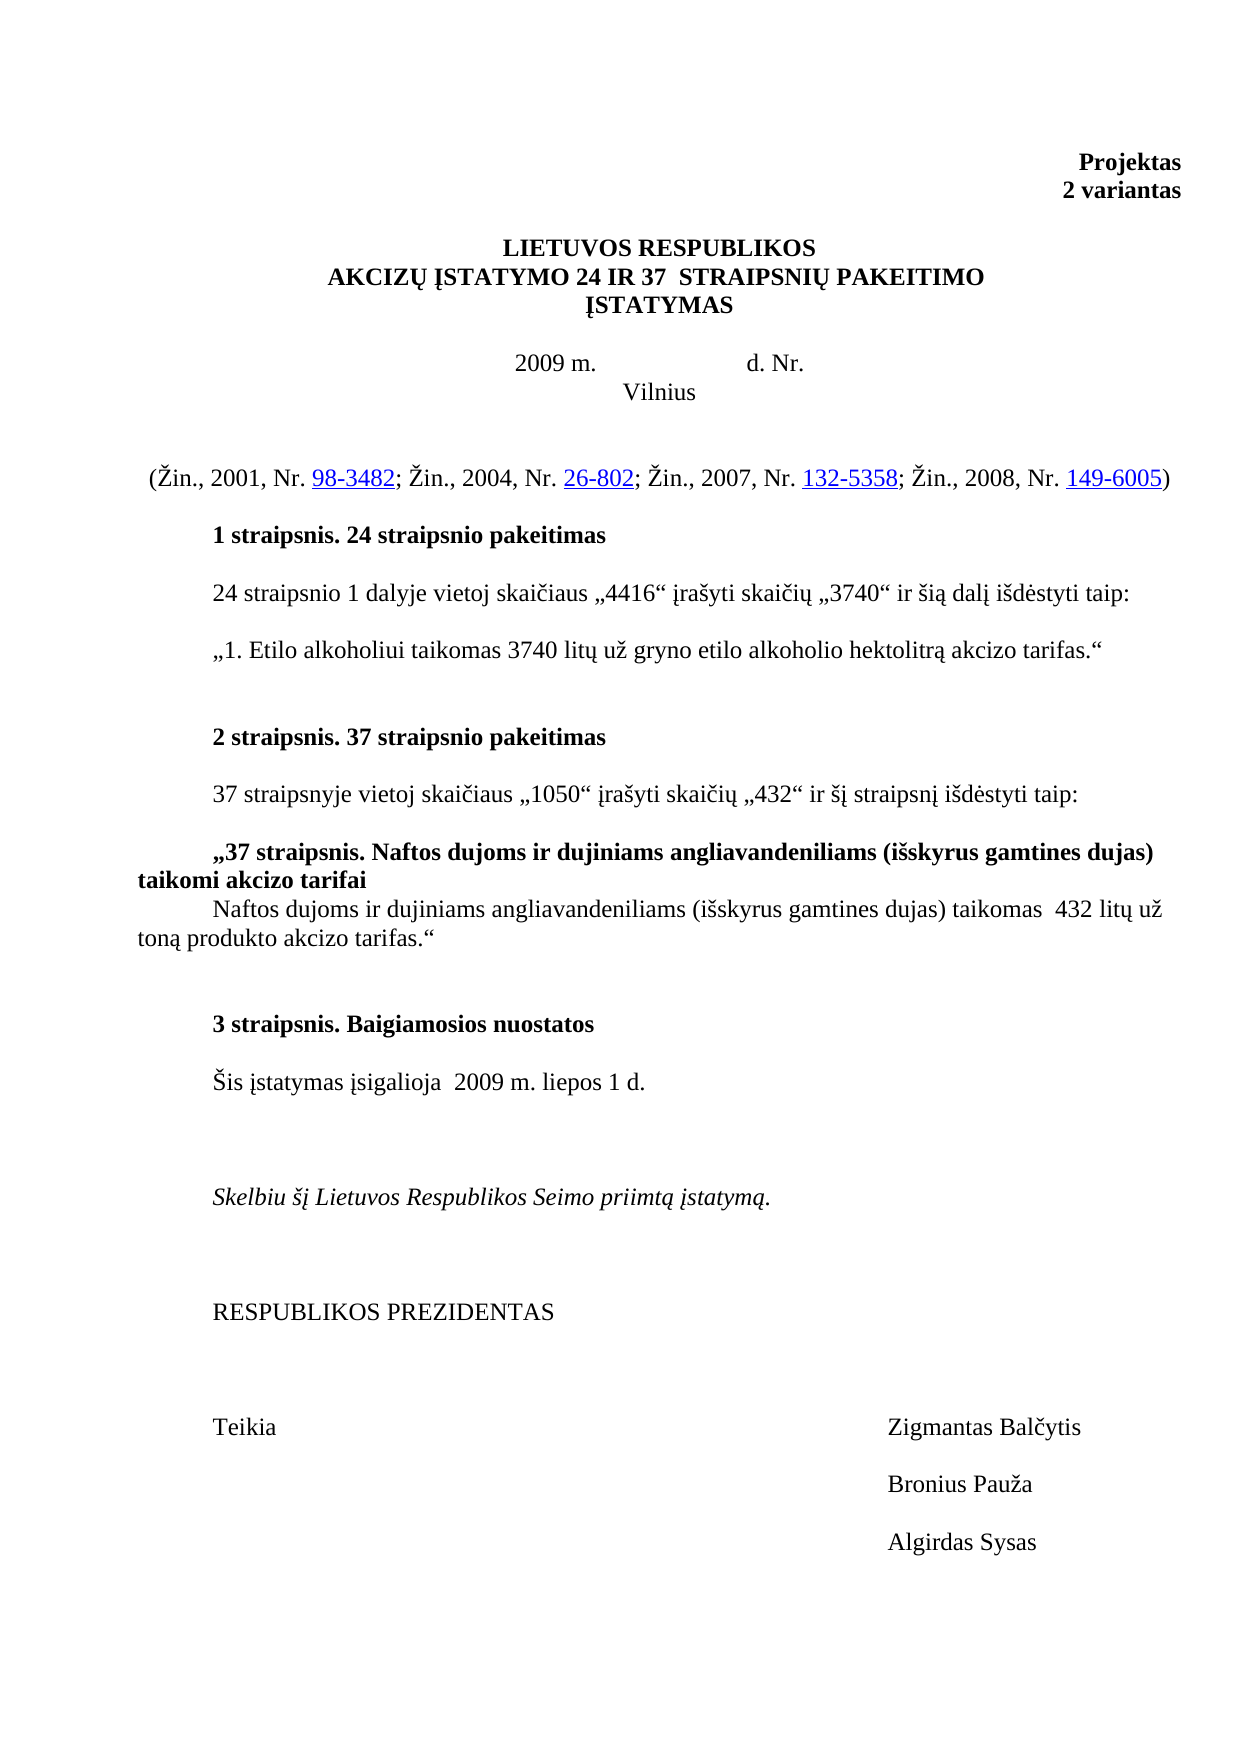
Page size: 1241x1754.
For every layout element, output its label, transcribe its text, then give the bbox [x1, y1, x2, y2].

text 2009 m. d. Nr. [137, 348, 1181, 377]
text Naftos dujoms ir dujiniams angliavandeniliams (išskyrus gamtines dujas) taikomas 432 litų už toną produkto akcizo tarifas.“ [137, 894, 1181, 952]
text „37 straipsnis. Naftos dujoms ir dujiniams angliavandeniliams (išskyrus gamtines dujas) taikomi akcizo tarifai [137, 837, 1181, 894]
text Algirdas Sysas [137, 1527, 1181, 1556]
text (Žin., 2001, Nr. 98-3482; Žin., 2004, Nr. 26-802; Žin., 2007, Nr. 132-5358; Žin., 2008, Nr. 149-6005) [137, 463, 1181, 492]
text 37 straipsnyje vietoj skaičiaus „1050“ įrašyti skaičių „432“ ir šį straipsnį išdėstyti taip: [137, 779, 1181, 808]
text Bronius Pauža [137, 1469, 1181, 1498]
text Skelbiu šį Lietuvos Respublikos Seimo priimtą įstatymą. [137, 1182, 1181, 1211]
text 3 straipsnis. Baigiamosios nuostatos [137, 1009, 1181, 1038]
text LIETUVOS RESPUBLIKOS [137, 233, 1181, 262]
text Teikia Zigmantas Balčytis [212, 1412, 1181, 1441]
text įstatymas [137, 291, 1181, 319]
text RESPUBLIKOS PREZIDENTAS [212, 1297, 1181, 1326]
text „1. Etilo alkoholiui taikomas 3740 litų už gryno etilo alkoholio hektolitrą akcizo tarifas.“ [137, 636, 1181, 664]
text Akcizų įstatymo 24 ir 37 straipsnių pakeitimo [137, 262, 1181, 291]
text 2 straipsnis. 37 straipsnio pakeitimas [137, 722, 1181, 751]
text 2 variantas [846, 176, 1181, 204]
text Šis įstatymas įsigalioja 2009 m. liepos 1 d. [137, 1067, 1181, 1096]
text Vilnius [137, 377, 1181, 406]
text 1 straipsnis. 24 straipsnio pakeitimas [137, 521, 1181, 549]
text Projektas [846, 147, 1181, 176]
text 24 straipsnio 1 dalyje vietoj skaičiaus „4416“ įrašyti skaičių „3740“ ir šią dalį išdėstyti taip: [137, 578, 1181, 607]
